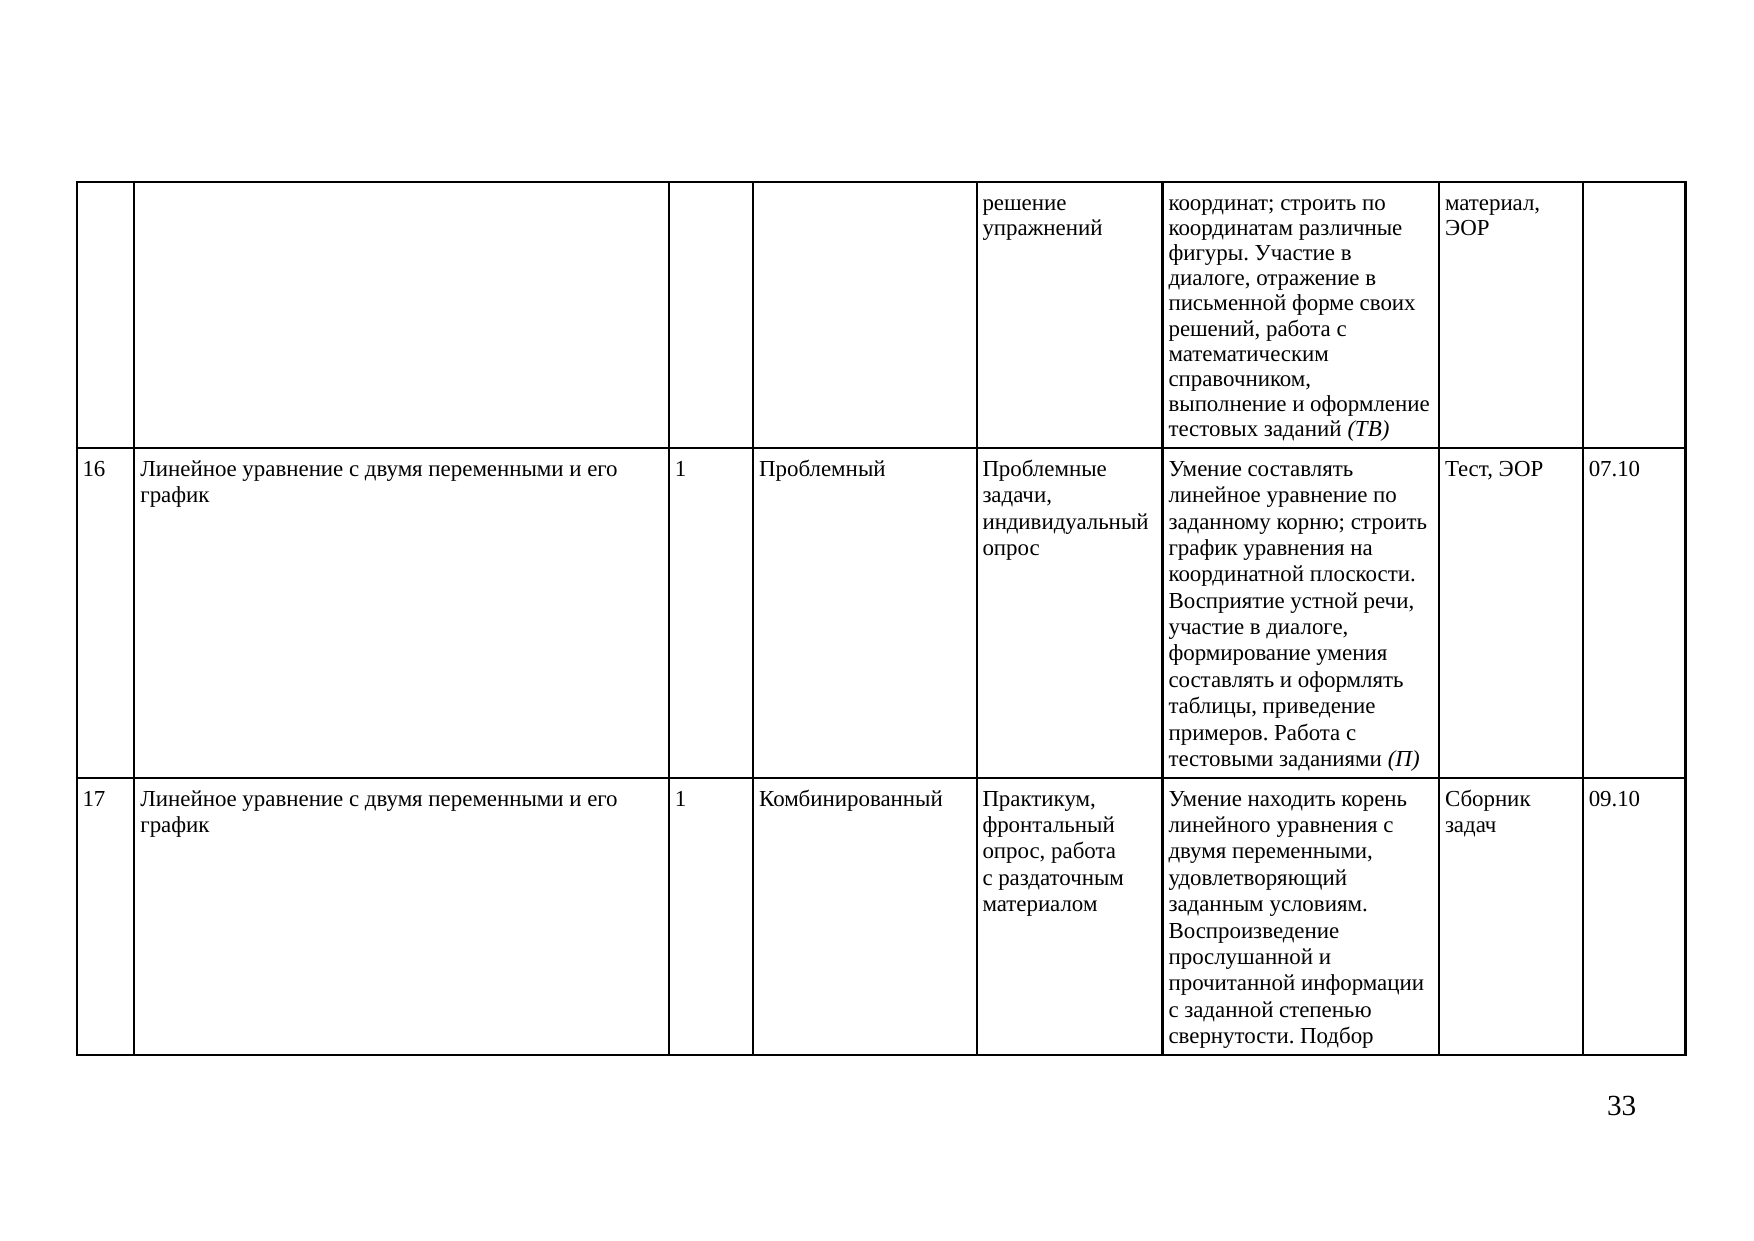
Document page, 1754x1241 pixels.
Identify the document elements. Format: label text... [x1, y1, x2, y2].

table_cell Умение составлять линейное уравнение по заданному корню; строить график уравнения на координатной плоскости. Восприятие устной речи, участие в диалоге, формирование умения составлять и оформлять таблицы, приведение примеров. Работа с тестовыми заданиями (П) [1164, 449, 1438, 777]
table_cell 07.10 [1584, 449, 1684, 777]
table_cell 09.10 [1584, 779, 1684, 1054]
table_cell [135, 183, 668, 447]
table_cell Проблемные задачи, индивидуальный опрос [978, 449, 1161, 777]
table_cell [78, 183, 133, 447]
table_cell Тест, ЭОР [1440, 449, 1582, 777]
table_cell Комбинированный [754, 779, 976, 1054]
table_cell 1 [670, 779, 752, 1054]
table_cell решение упражнений [978, 183, 1161, 447]
table_cell 1 [670, 449, 752, 777]
table_cell [754, 183, 976, 447]
table_cell Умение находить корень линейного уравнения с двумя переменными, удовлетворяющий заданным условиям. Воспроизведение прослушанной и прочитанной информации с заданной степенью свернутости. Подбор [1164, 779, 1438, 1054]
table_cell [670, 183, 752, 447]
table_cell [78, 449, 133, 777]
table_cell Практикум, фронтальный опрос, работа с раздаточным материалом [978, 779, 1161, 1054]
table_cell Линейное уравнение с двумя переменными и его график [135, 779, 668, 1054]
table_cell Линейное уравнение с двумя переменными и его график [135, 449, 668, 777]
table_cell [1584, 183, 1684, 447]
table_cell материал, ЭОР [1440, 183, 1582, 447]
table_cell Проблемный [754, 449, 976, 777]
table_cell Сборник задач [1440, 779, 1582, 1054]
table_cell [78, 779, 133, 1054]
table_cell координат; строить по координатам различные фигуры. Участие в диалоге, отражение в письменной форме своих решений, работа с математическим справочником, выполнение и оформление тестовых заданий (ТВ) [1164, 183, 1438, 447]
